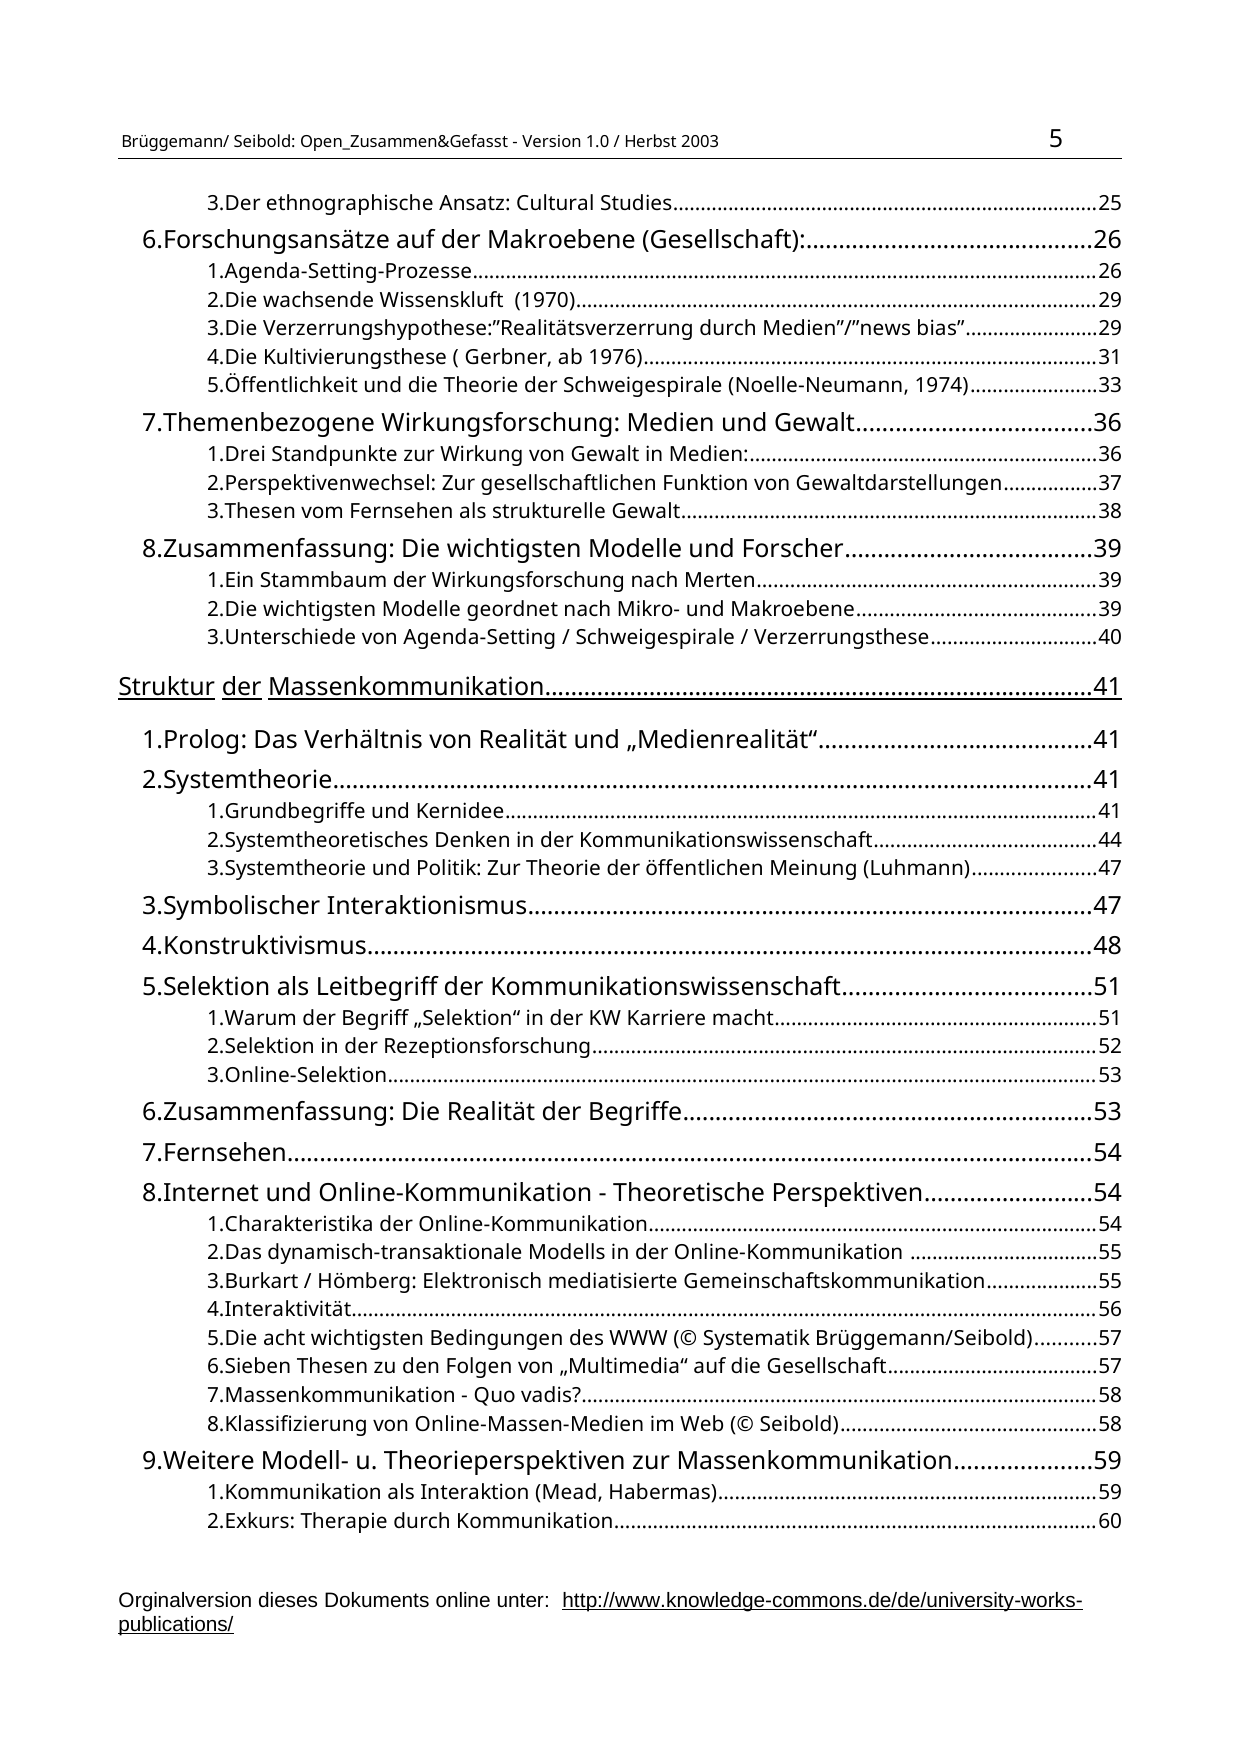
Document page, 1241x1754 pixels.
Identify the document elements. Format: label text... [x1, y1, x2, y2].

text 6.Forschungsansätze auf der Makroebene (Gesellschaft): 26 [142, 222, 1122, 256]
text 1.Ein Stammbaum der Wirkungsforschung nach Merten 39 [207, 565, 1122, 593]
text 7.Massenkommunikation - Quo vadis? 58 [207, 1380, 1122, 1408]
text 3.Symbolischer Interaktionismus 47 [142, 888, 1122, 922]
text 8.Zusammenfassung: Die wichtigsten Modelle und Forscher 39 [142, 531, 1122, 565]
text 2.Perspektivenwechsel: Zur gesellschaftlichen Funktion von Gewaltdarstellungen 37 [207, 468, 1122, 496]
text 1.Kommunikation als Interaktion (Mead, Habermas) 59 [207, 1477, 1122, 1506]
text 9.Weitere Modell- u. Theorieperspektiven zur Massenkommunikation 59 [142, 1443, 1122, 1477]
text 5.Selektion als Leitbegriff der Kommunikationswissenschaft 51 [142, 968, 1122, 1002]
text 2.Selektion in der Rezeptionsforschung 52 [207, 1031, 1122, 1059]
text 5.Öffentlichkeit und die Theorie der Schweigespirale (Noelle-Neumann, 1974) 33 [207, 370, 1122, 399]
text 1.Agenda-Setting-Prozesse 26 [207, 256, 1122, 285]
text 3.Thesen vom Fernsehen als strukturelle Gewalt 38 [207, 496, 1122, 525]
text 4.Die Kultivierungsthese ( Gerbner, ab 1976) 31 [207, 342, 1122, 370]
text 1.Charakteristika der Online-Kommunikation 54 [207, 1209, 1122, 1237]
text 1.Warum der Begriff „Selektion“ in der KW Karriere macht 51 [207, 1002, 1122, 1031]
text 3.Unterschiede von Agenda-Setting / Schweigespirale / Verzerrungsthese 40 [207, 622, 1122, 651]
text 1.Drei Standpunkte zur Wirkung von Gewalt in Medien: 36 [207, 439, 1122, 468]
text 3.Burkart / Hömberg: Elektronisch mediatisierte Gemeinschaftskommunikation 55 [207, 1266, 1122, 1294]
text 4.Konstruktivismus 48 [142, 928, 1122, 962]
text 2.Die wachsende Wissenskluft (1970) 29 [207, 285, 1122, 313]
text 6.Zusammenfassung: Die Realität der Begriffe 53 [142, 1094, 1122, 1128]
text 5.Die acht wichtigsten Bedingungen des WWW (© Systematik Brüggemann/Seibold) 57 [207, 1323, 1122, 1351]
text 1.Grundbegriffe und Kernidee 41 [207, 796, 1122, 825]
text 6.Sieben Thesen zu den Folgen von „Multimedia“ auf die Gesellschaft 57 [207, 1351, 1122, 1380]
text 3.Systemtheorie und Politik: Zur Theorie der öffentlichen Meinung (Luhmann) 47 [207, 853, 1122, 882]
text 1.Prolog: Das Verhältnis von Realität und „Medienrealität“ 41 [142, 722, 1122, 756]
text 2.Das dynamisch-transaktionale Modells in der Online-Kommunikation 55 [207, 1237, 1122, 1266]
text 4.Interaktivität 56 [207, 1294, 1122, 1323]
text 3.Der ethnographische Ansatz: Cultural Studies 25 [207, 187, 1122, 216]
text 8.Klassifizierung von Online-Massen-Medien im Web (© Seibold) 58 [207, 1408, 1122, 1437]
text 3.Online-Selektion 53 [207, 1059, 1122, 1088]
text Struktur der Massenkommunikation 41 [118, 669, 1122, 703]
text 3.Die Verzerrungshypothese:”Realitätsverzerrung durch Medien”/”news bias” 29 [207, 313, 1122, 342]
text 2.Systemtheoretisches Denken in der Kommunikationswissenschaft 44 [207, 825, 1122, 853]
text 2.Exkurs: Therapie durch Kommunikation 60 [207, 1506, 1122, 1534]
text 8.Internet und Online-Kommunikation - Theoretische Perspektiven 54 [142, 1175, 1122, 1209]
text 7.Fernsehen 54 [142, 1134, 1122, 1168]
text 7.Themenbezogene Wirkungsforschung: Medien und Gewalt 36 [142, 405, 1122, 439]
text 2.Systemtheorie 41 [142, 762, 1122, 796]
text 2.Die wichtigsten Modelle geordnet nach Mikro- und Makroebene 39 [207, 593, 1122, 622]
